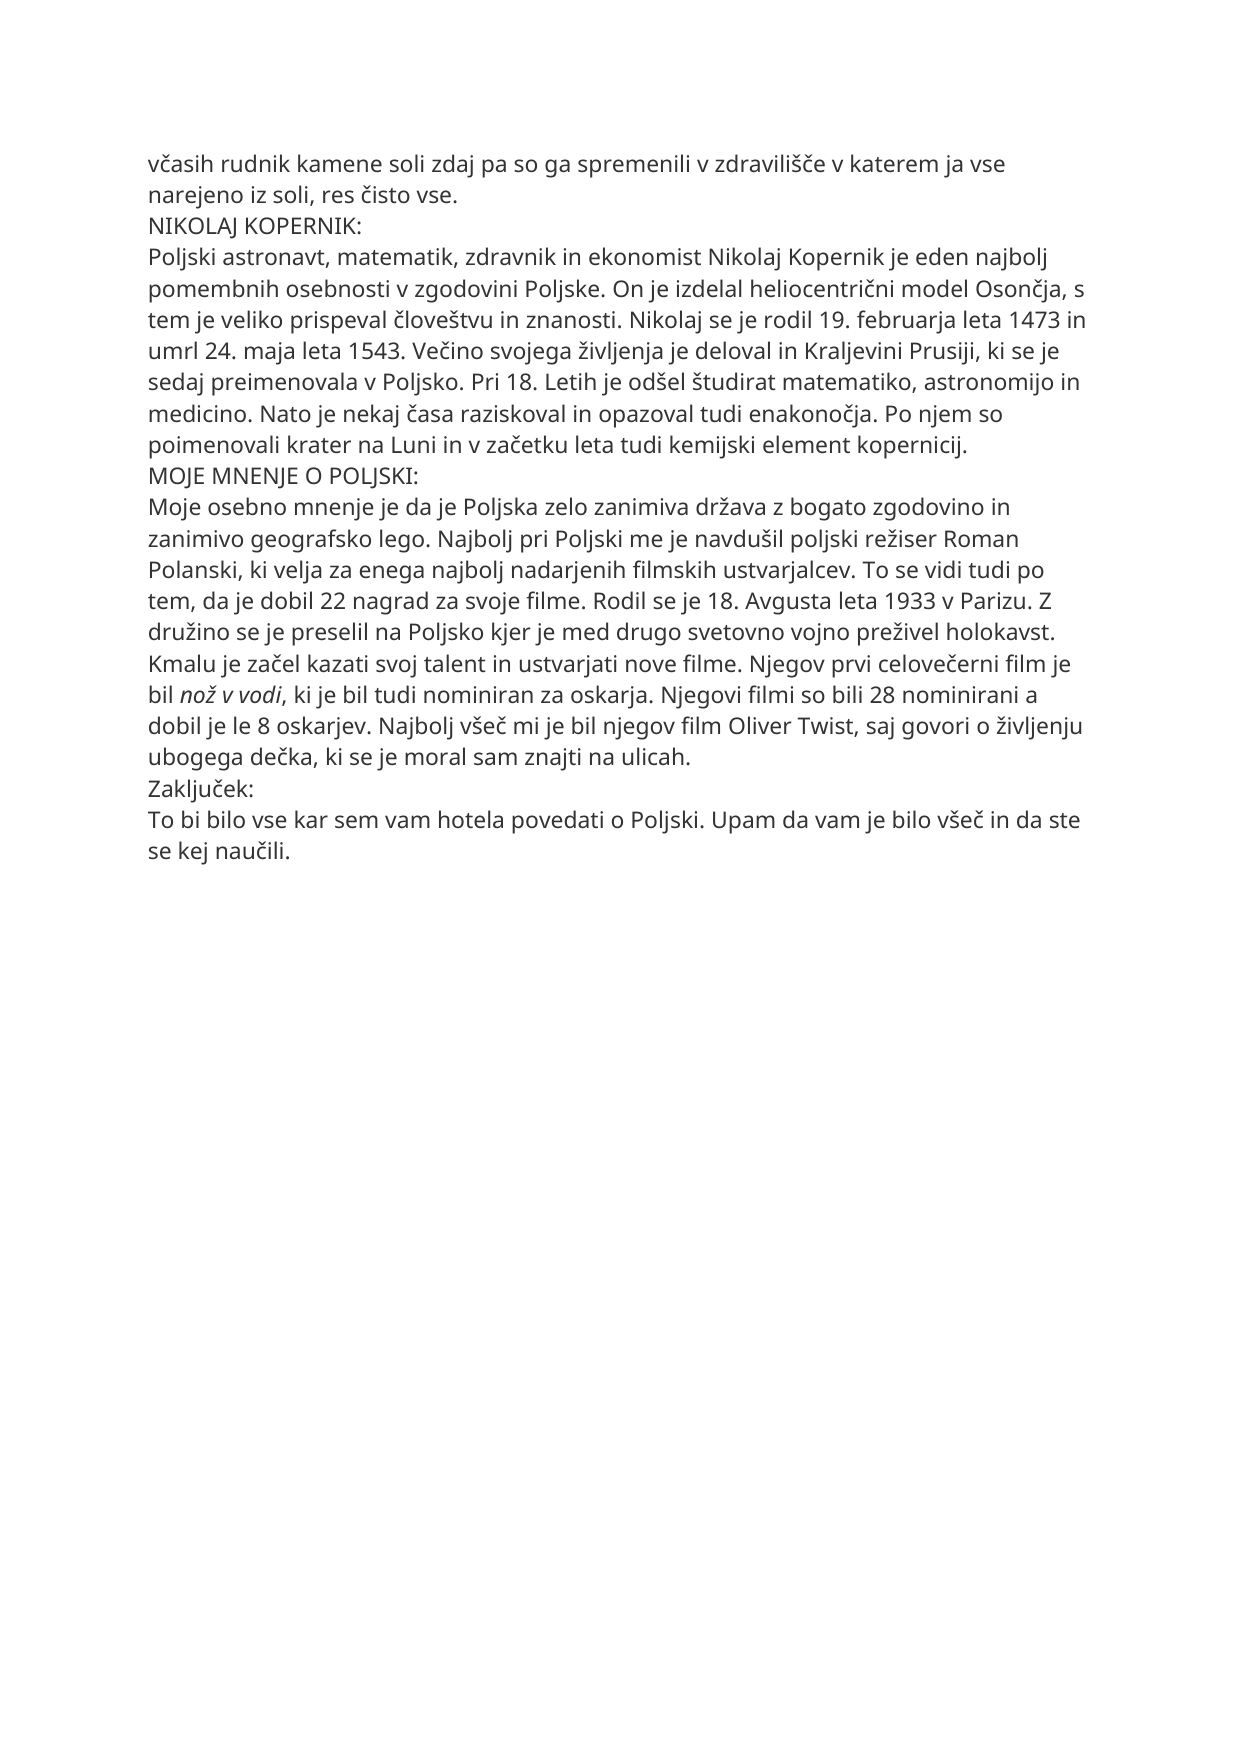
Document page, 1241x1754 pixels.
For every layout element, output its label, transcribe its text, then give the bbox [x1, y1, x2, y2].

text Poljski astronavt, matematik, zdravnik in ekonomist Nikolaj Kopernik je eden najbolj pomembnih osebnosti v zgodovini Poljske. On je izdelal heliocentrični model Osončja, s tem je veliko prispeval človeštvu in znanosti. Nikolaj se je rodil 19. februarja leta 1473 in umrl 24. maja leta 1543. Večino svojega življenja je deloval in Kraljevini Prusiji, ki se je sedaj preimenovala v Poljsko. Pri 18. Letih je odšel študirat matematiko, astronomijo in medicino. Nato je nekaj časa raziskoval in opazoval tudi enakonočja. Po njem so poimenovali krater na Luni in v začetku leta tudi kemijski element kopernicij. [148, 241, 1093, 460]
text včasih rudnik kamene soli zdaj pa so ga spremenili v zdravilišče v katerem ja vse narejeno iz soli, res čisto vse. [148, 148, 1093, 210]
text MOJE MNENJE O POLJSKI: [148, 460, 1093, 491]
text Moje osebno mnenje je da je Poljska zelo zanimiva država z bogato zgodovino in zanimivo geografsko lego. Najbolj pri Poljski me je navdušil poljski režiser Roman Polanski, ki velja za enega najbolj nadarjenih filmskih ustvarjalcev. To se vidi tudi po tem, da je dobil 22 nagrad za svoje filme. Rodil se je 18. Avgusta leta 1933 v Parizu. Z družino se je preselil na Poljsko kjer je med drugo svetovno vojno preživel holokavst. Kmalu je začel kazati svoj talent in ustvarjati nove filme. Njegov prvi celovečerni film je bil nož v vodi, ki je bil tudi nominiran za oskarja. Njegovi filmi so bili 28 nominirani a dobil je le 8 oskarjev. Najbolj všeč mi je bil njegov film Oliver Twist, saj govori o življenju ubogega dečka, ki se je moral sam znajti na ulicah. [148, 491, 1093, 773]
text To bi bilo vse kar sem vam hotela povedati o Poljski. Upam da vam je bilo všeč in da ste se kej naučili. [148, 804, 1093, 866]
text NIKOLAJ KOPERNIK: [148, 210, 1093, 241]
text Zaključek: [148, 773, 1093, 804]
